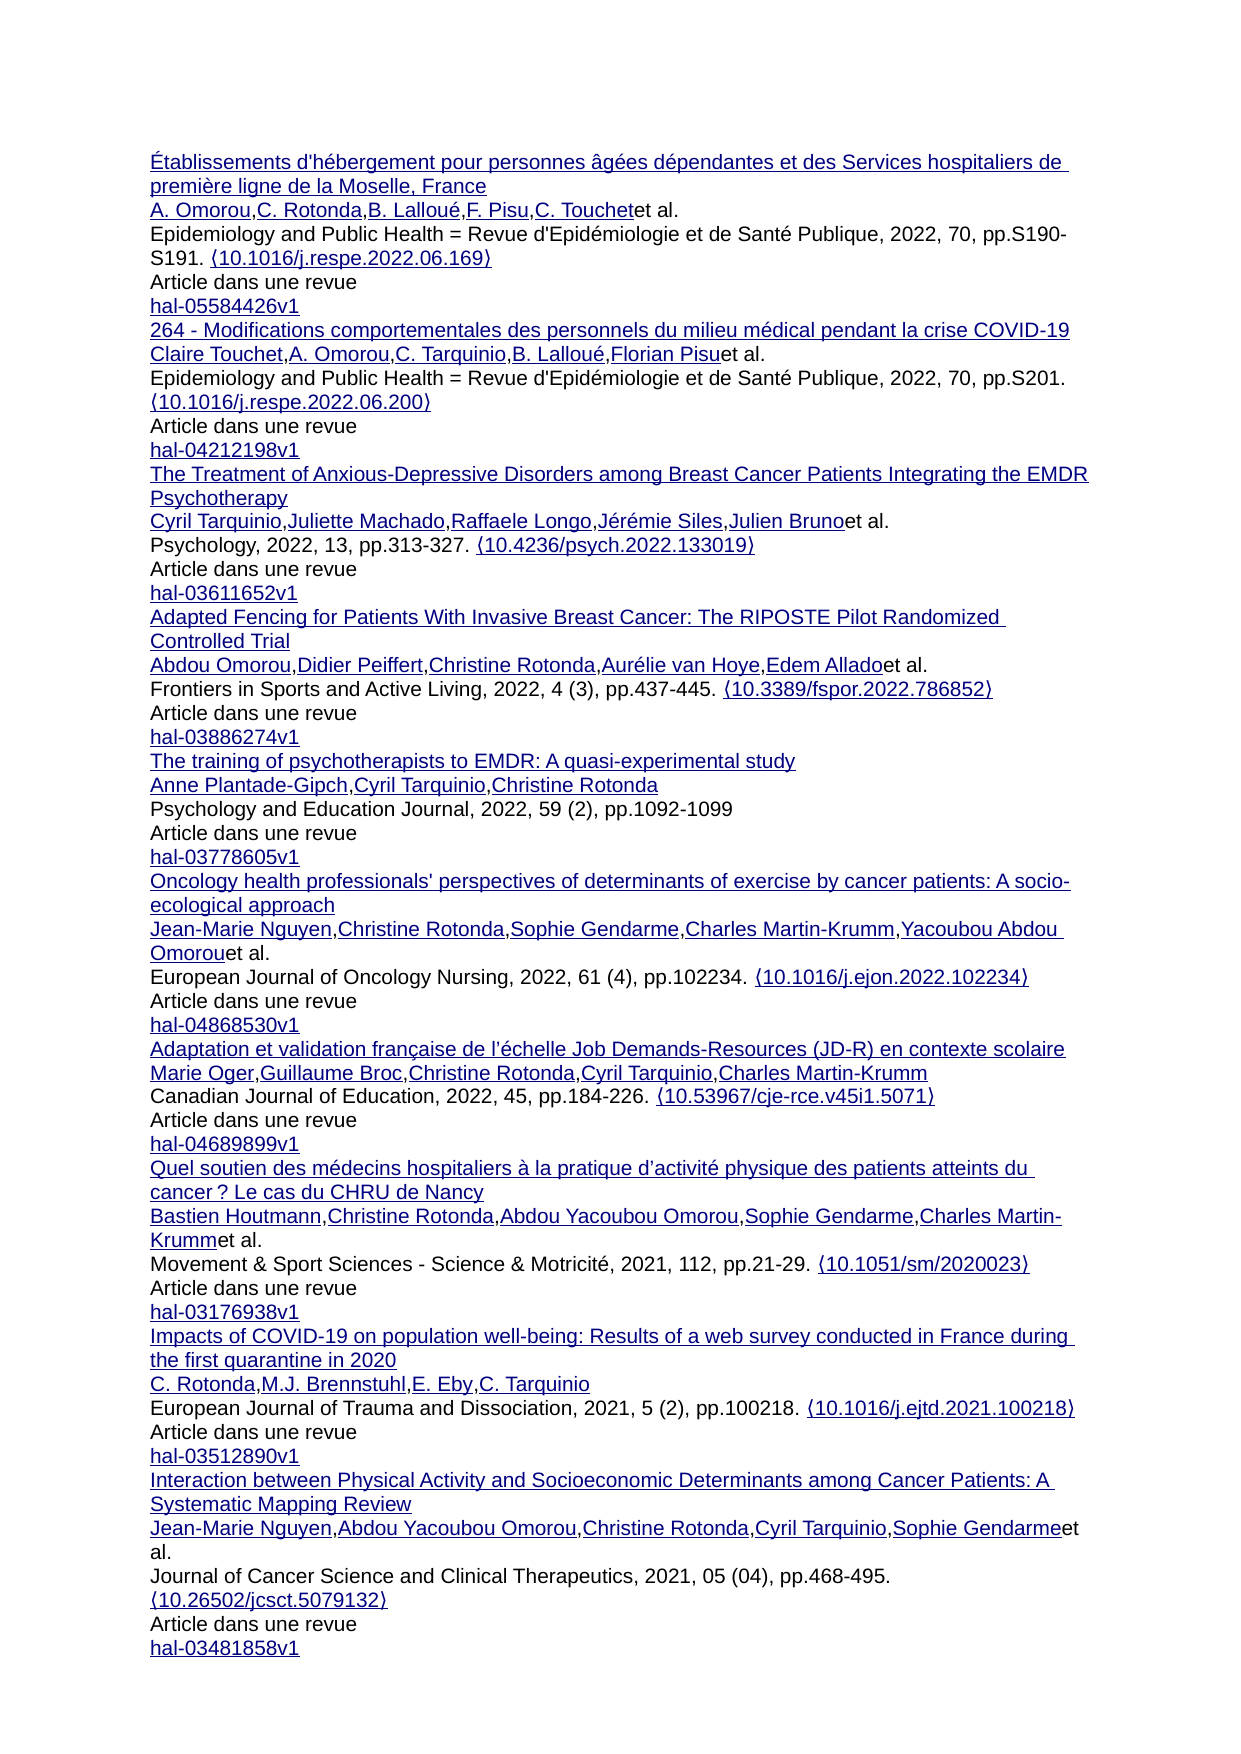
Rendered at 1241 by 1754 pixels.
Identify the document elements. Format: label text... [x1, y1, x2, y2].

table_cell The Treatment of Anxious-Depressive Disorders among Breast Cancer Patients Integrating the EMDR Psychotherapy Cyril Tarquinio,Juliette Machado,Raffaele Longo,Jérémie Siles,Julien Brunoet al. Psychology, 2022, 13, pp.313-327. ⟨10.4236/psych.2022.133019⟩ Article dans une revue hal-03611652v1 [150, 461, 1090, 605]
table_cell Quel soutien des médecins hospitaliers à la pratique d’activité physique des patients atteints du cancer ? Le cas du CHRU de Nancy Bastien Houtmann,Christine Rotonda,Abdou Yacoubou Omorou,Sophie Gendarme,Charles Martin-Krummet al. Movement & Sport Sciences - Science & Motricité, 2021, 112, pp.21-29. ⟨10.1051/sm/2020023⟩ Article dans une revue hal-03176938v1 [150, 1156, 1090, 1324]
table_cell Adapted Fencing for Patients With Invasive Breast Cancer: The RIPOSTE Pilot Randomized Controlled Trial Abdou Omorou,Didier Peiffert,Christine Rotonda,Aurélie van Hoye,Edem Alladoet al. Frontiers in Sports and Active Living, 2022, 4 (3), pp.437-445. ⟨10.3389/fspor.2022.786852⟩ Article dans une revue hal-03886274v1 [150, 605, 1090, 749]
table_cell Interaction between Physical Activity and Socioeconomic Determinants among Cancer Patients: A Systematic Mapping Review Jean-Marie Nguyen,Abdou Yacoubou Omorou,Christine Rotonda,Cyril Tarquinio,Sophie Gendarmeet al. Journal of Cancer Science and Clinical Therapeutics, 2021, 05 (04), pp.468-495. ⟨10.26502/jcsct.5079132⟩ Article dans une revue hal-03481858v1 [150, 1468, 1090, 1659]
table_cell Établissements d'hébergement pour personnes âgées dépendantes et des Services hospitaliers de première ligne de la Moselle, France A. Omorou,C. Rotonda,B. Lalloué,F. Pisu,C. Touchetet al. Epidemiology and Public Health = Revue d'Epidémiologie et de Santé Publique, 2022, 70, pp.S190-S191. ⟨10.1016/j.respe.2022.06.169⟩ Article dans une revue hal-05584426v1 [150, 150, 1090, 318]
table_cell 264 - Modifications comportementales des personnels du milieu médical pendant la crise COVID-19 Claire Touchet,A. Omorou,C. Tarquinio,B. Lalloué,Florian Pisuet al. Epidemiology and Public Health = Revue d'Epidémiologie et de Santé Publique, 2022, 70, pp.S201. ⟨10.1016/j.respe.2022.06.200⟩ Article dans une revue hal-04212198v1 [150, 318, 1090, 461]
table_cell Oncology health professionals' perspectives of determinants of exercise by cancer patients: A socio-ecological approach Jean-Marie Nguyen,Christine Rotonda,Sophie Gendarme,Charles Martin-Krumm,Yacoubou Abdou Omorouet al. European Journal of Oncology Nursing, 2022, 61 (4), pp.102234. ⟨10.1016/j.ejon.2022.102234⟩ Article dans une revue hal-04868530v1 [150, 869, 1090, 1036]
table_cell The training of psychotherapists to EMDR: A quasi-experimental study Anne Plantade-Gipch,Cyril Tarquinio,Christine Rotonda Psychology and Education Journal, 2022, 59 (2), pp.1092-1099 Article dans une revue hal-03778605v1 [150, 749, 1090, 869]
table_cell Impacts of COVID-19 on population well-being: Results of a web survey conducted in France during the first quarantine in 2020 C. Rotonda,M.J. Brennstuhl,E. Eby,C. Tarquinio European Journal of Trauma and Dissociation, 2021, 5 (2), pp.100218. ⟨10.1016/j.ejtd.2021.100218⟩ Article dans une revue hal-03512890v1 [150, 1324, 1090, 1468]
table_cell Adaptation et validation française de l’échelle Job Demands-Resources (JD-R) en contexte scolaire Marie Oger,Guillaume Broc,Christine Rotonda,Cyril Tarquinio,Charles Martin-Krumm Canadian Journal of Education, 2022, 45, pp.184-226. ⟨10.53967/cje-rce.v45i1.5071⟩ Article dans une revue hal-04689899v1 [150, 1036, 1090, 1156]
